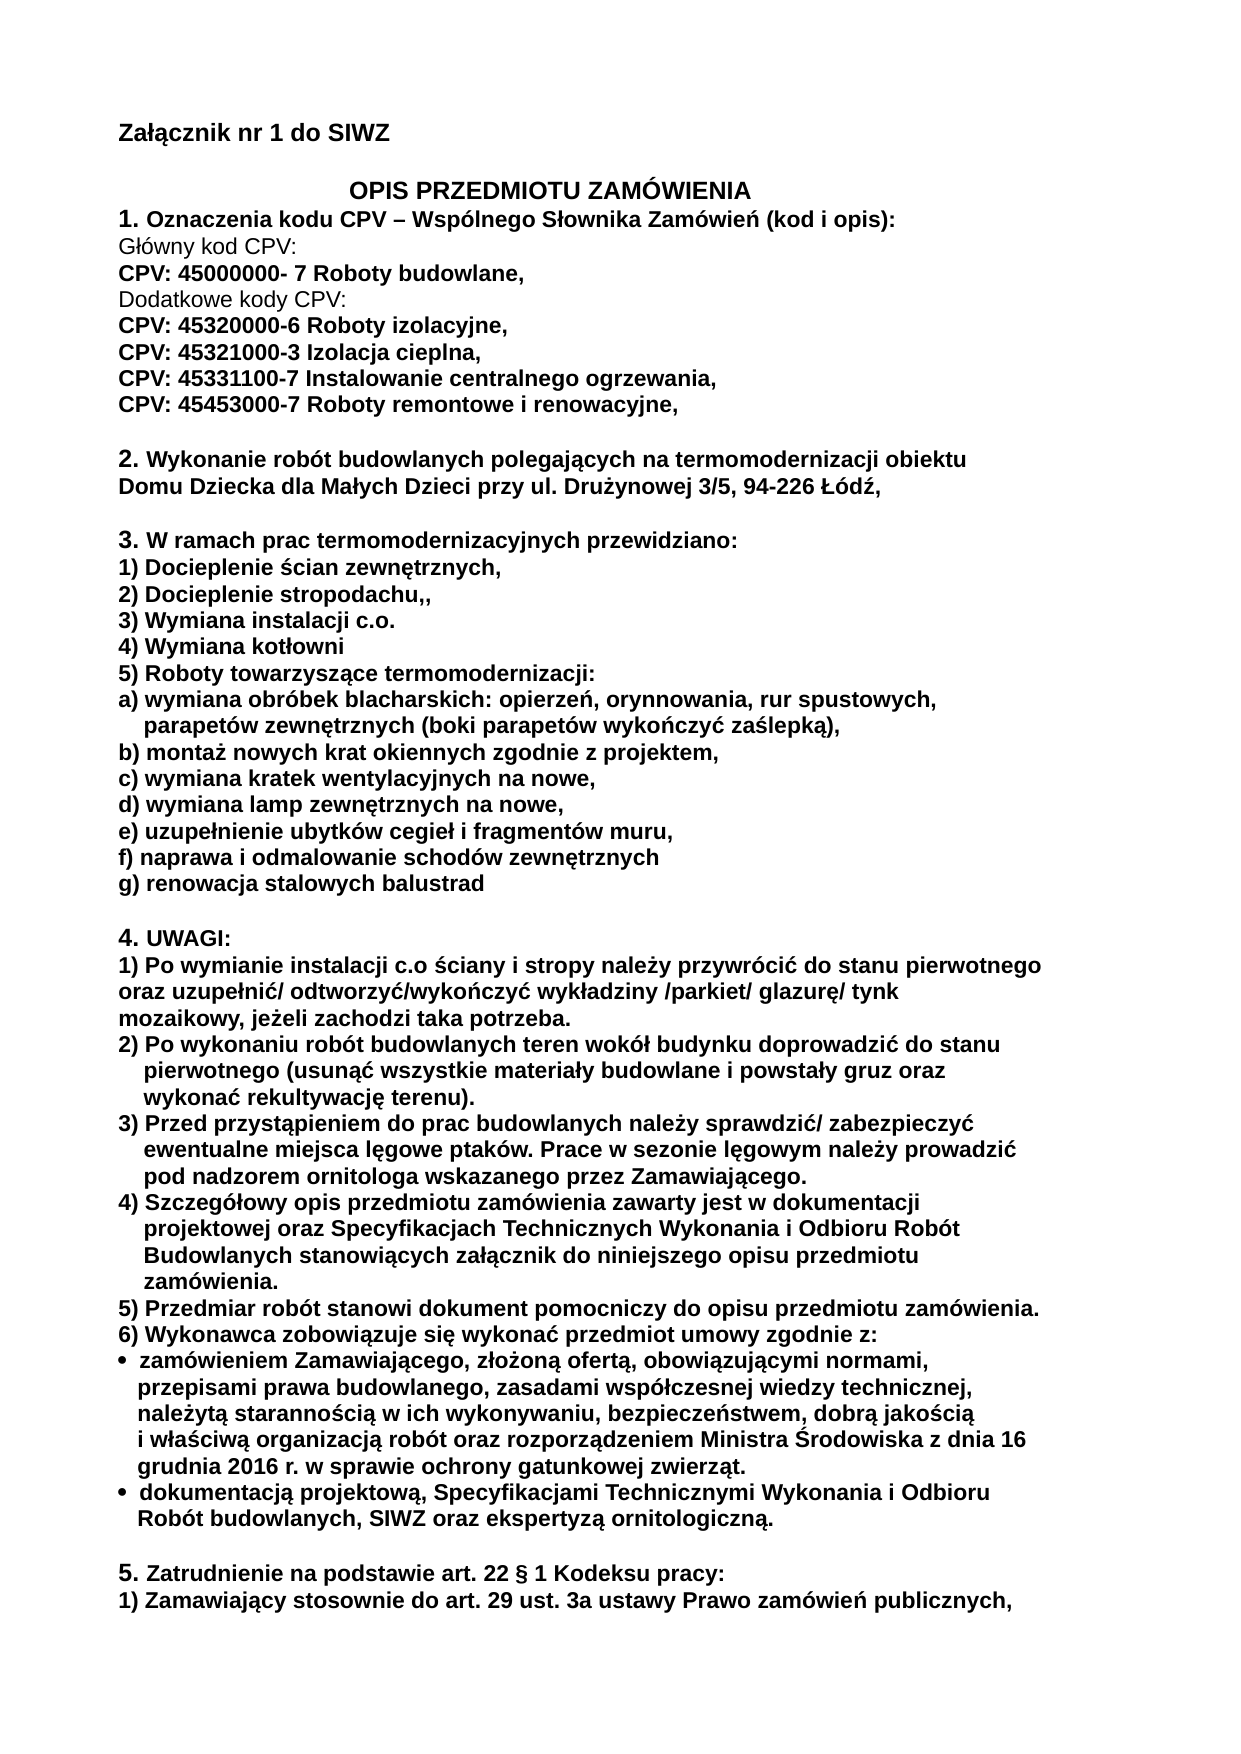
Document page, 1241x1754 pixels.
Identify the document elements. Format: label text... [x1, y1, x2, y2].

text · zamówieniem Zamawiającego, złożoną ofertą, obowiązującymi normami, [118, 1347, 1122, 1373]
text należytą starannością w ich wykonywaniu, bezpieczeństwem, dobrą jakością [118, 1400, 1122, 1426]
text 6) Wykonawca zobowiązuje się wykonać przedmiot umowy zgodnie z: [118, 1321, 1122, 1347]
text CPV: 45453000-7 Roboty remontowe i renowacyjne, [118, 391, 1122, 418]
text 5. Zatrudnienie na podstawie art. 22 § 1 Kodeksu pracy: [118, 1558, 1122, 1587]
text CPV: 45320000-6 Roboty izolacyjne, [118, 312, 1122, 338]
text g) renowacja stalowych balustrad [118, 870, 1122, 897]
text 4) Szczegółowy opis przedmiotu zamówienia zawarty jest w dokumentacji [118, 1189, 1122, 1215]
text CPV: 45000000- 7 Roboty budowlane, [118, 259, 1122, 286]
text oraz uzupełnić/ odtworzyć/wykończyć wykładziny /parkiet/ glazurę/ tynk [118, 978, 1122, 1004]
text 1) Po wymianie instalacji c.o ściany i stropy należy przywrócić do stanu pierwotnego [118, 952, 1122, 978]
text zamówienia. [118, 1268, 1122, 1294]
text Załącznik nr 1 do SIWZ [118, 118, 1122, 147]
text 1. Oznaczenia kodu CPV – Wspólnego Słownika Zamówień (kod i opis): [118, 204, 1122, 233]
text 3) Przed przystąpieniem do prac budowlanych należy sprawdzić/ zabezpieczyć [118, 1110, 1122, 1136]
text 2) Docieplenie stropodachu,, [118, 581, 1122, 607]
text Główny kod CPV: [118, 233, 1122, 259]
text f) naprawa i odmalowanie schodów zewnętrznych [118, 844, 1122, 870]
text b) montaż nowych krat okiennych zgodnie z projektem, [118, 739, 1122, 765]
text 2) Po wykonaniu robót budowlanych teren wokół budynku doprowadzić do stanu [118, 1031, 1122, 1057]
text a) wymiana obróbek blacharskich: opierzeń, orynnowania, rur spustowych, [118, 686, 1122, 712]
text 3) Wymiana instalacji c.o. [118, 607, 1122, 633]
text wykonać rekultywację terenu). [118, 1084, 1122, 1110]
text parapetów zewnętrznych (boki parapetów wykończyć zaślepką), [118, 712, 1122, 739]
text przepisami prawa budowlanego, zasadami współczesnej wiedzy technicznej, [118, 1373, 1122, 1400]
text c) wymiana kratek wentylacyjnych na nowe, [118, 765, 1122, 791]
text e) uzupełnienie ubytków cegieł i fragmentów muru, [118, 818, 1122, 844]
text pod nadzorem ornitologa wskazanego przez Zamawiającego. [118, 1163, 1122, 1189]
text ewentualne miejsca lęgowe ptaków. Prace w sezonie lęgowym należy prowadzić [118, 1136, 1122, 1163]
text · dokumentacją projektową, Specyfikacjami Technicznymi Wykonania i Odbioru [118, 1479, 1122, 1505]
text grudnia 2016 r. w sprawie ochrony gatunkowej zwierząt. [118, 1453, 1122, 1479]
text Dodatkowe kody CPV: [118, 286, 1122, 312]
text Budowlanych stanowiących załącznik do niniejszego opisu przedmiotu [118, 1242, 1122, 1268]
text CPV: 45321000-3 Izolacja cieplna, [118, 338, 1122, 365]
text i właściwą organizacją robót oraz rozporządzeniem Ministra Środowiska z dnia 16 [118, 1426, 1122, 1453]
text 2. Wykonanie robót budowlanych polegających na termomodernizacji obiektu [118, 444, 1122, 473]
text OPIS PRZEDMIOTU ZAMÓWIENIA [118, 147, 1122, 204]
text 5) Roboty towarzyszące termomodernizacji: [118, 659, 1122, 686]
text 1) Zamawiający stosownie do art. 29 ust. 3a ustawy Prawo zamówień publicznych, [118, 1587, 1122, 1613]
text 4) Wymiana kotłowni [118, 633, 1122, 659]
text d) wymiana lamp zewnętrznych na nowe, [118, 791, 1122, 818]
text CPV: 45331100-7 Instalowanie centralnego ogrzewania, [118, 365, 1122, 391]
text 1) Docieplenie ścian zewnętrznych, [118, 554, 1122, 581]
text projektowej oraz Specyfikacjach Technicznych Wykonania i Odbioru Robót [118, 1215, 1122, 1242]
text 3. W ramach prac termomodernizacyjnych przewidziano: [118, 525, 1122, 554]
text 5) Przedmiar robót stanowi dokument pomocniczy do opisu przedmiotu zamówienia. [118, 1294, 1122, 1321]
text mozaikowy, jeżeli zachodzi taka potrzeba. [118, 1004, 1122, 1031]
text Domu Dziecka dla Małych Dzieci przy ul. Drużynowej 3/5, 94-226 Łódź, [118, 473, 1122, 499]
text Robót budowlanych, SIWZ oraz ekspertyzą ornitologiczną. [118, 1505, 1122, 1532]
text 4. UWAGI: [118, 923, 1122, 952]
text pierwotnego (usunąć wszystkie materiały budowlane i powstały gruz oraz [118, 1057, 1122, 1084]
